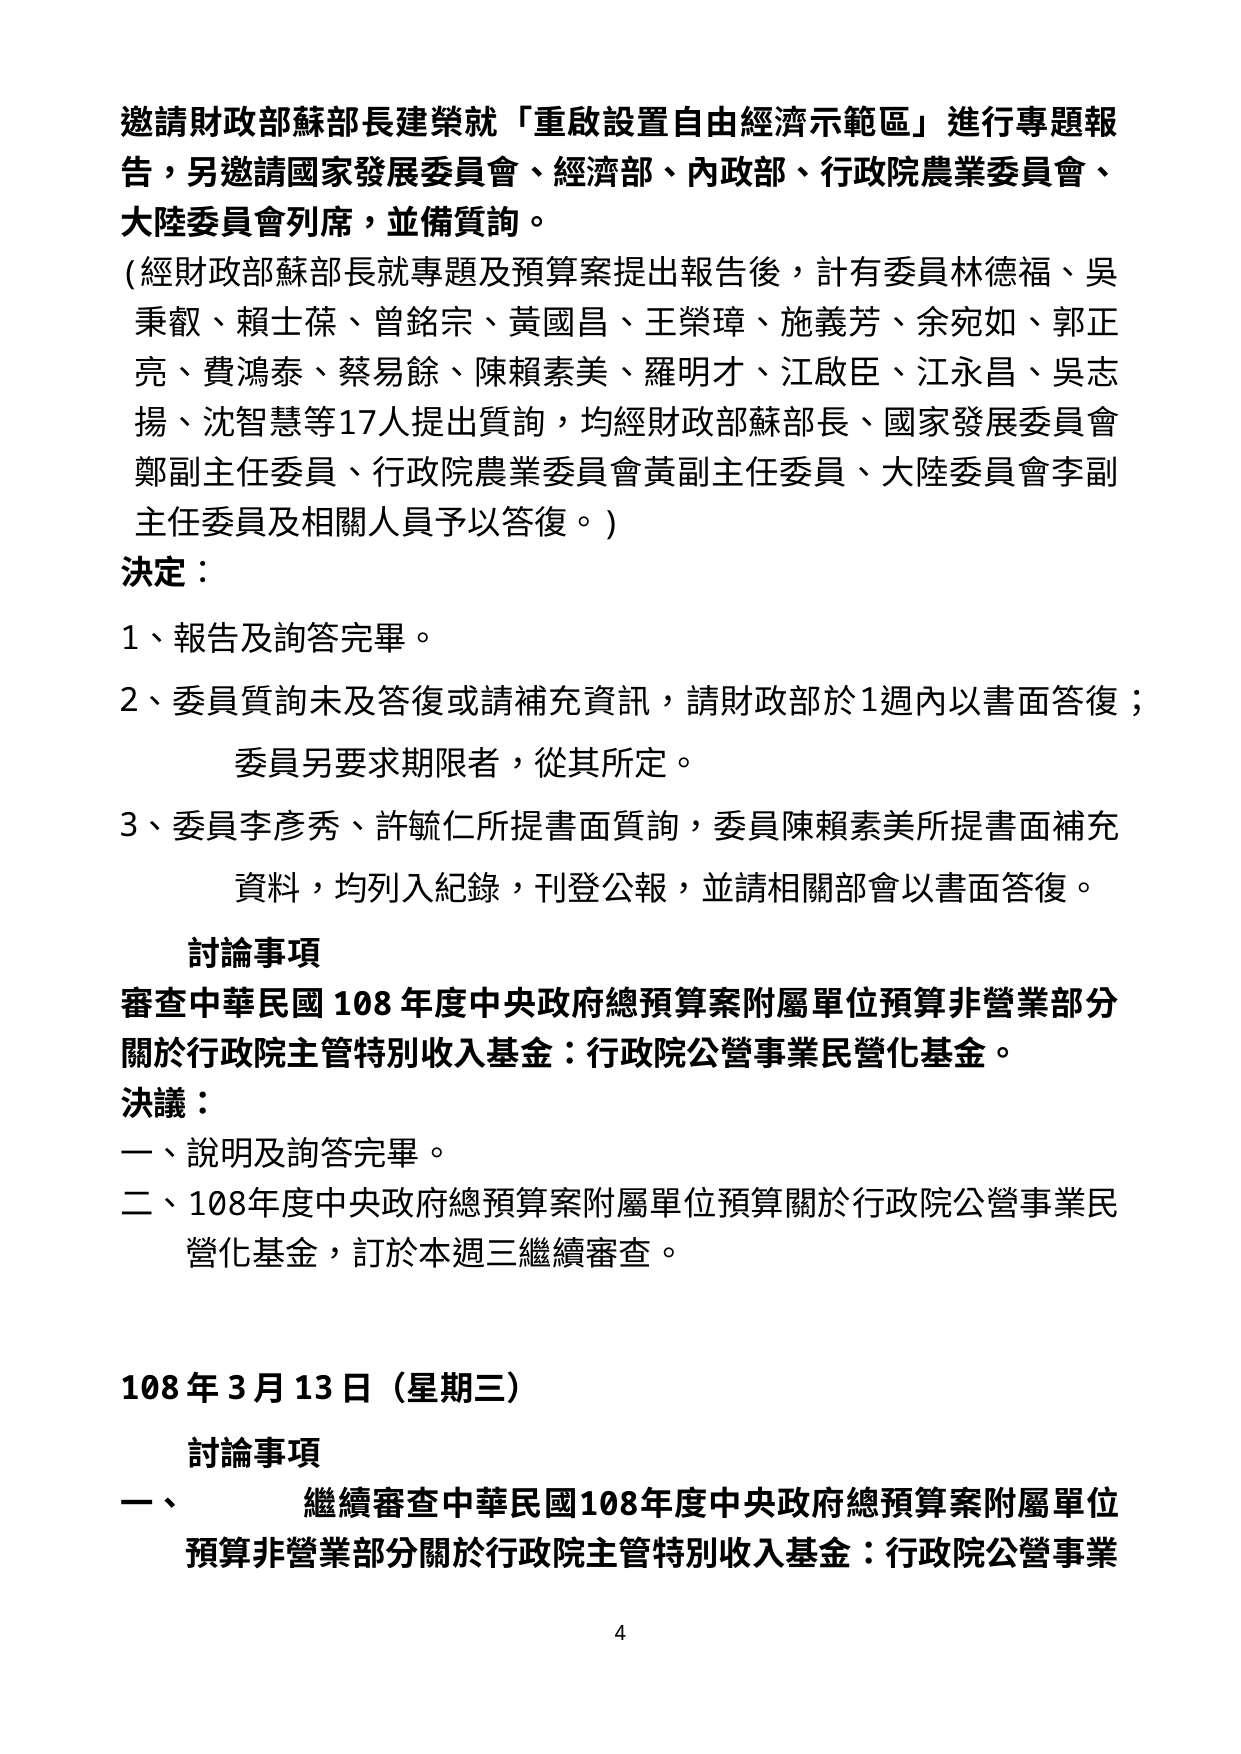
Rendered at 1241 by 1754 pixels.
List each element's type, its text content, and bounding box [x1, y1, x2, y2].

text 一、說明及詢答完畢。 [120, 1126, 1120, 1176]
text 討論事項 [187, 926, 1120, 976]
text 決議： [120, 1076, 1120, 1126]
text 二、108年度中央政府總預算案附屬單位預算關於行政院公營事業民營化基金，訂於本週三繼續審查。 [120, 1176, 1120, 1276]
text 一、 繼續審查中華民國108年度中央政府總預算案附屬單位預算非營業部分關於行政院主管特別收入基金：行政院公營事業 [120, 1476, 1120, 1576]
list 報告及詢答完畢。 [120, 594, 1120, 657]
text 審查中華民國108年度中央政府總預算案附屬單位預算非營業部分關於行政院主管特別收入基金：行政院公營事業民營化基金。 [120, 976, 1120, 1076]
text 討論事項 [187, 1426, 1120, 1476]
text 邀請財政部蘇部長建榮就「重啟設置自由經濟示範區」進行專題報告，另邀請國家發展委員會、經濟部、內政部、行政院農業委員會、大陸委員會列席，並備質詢。 [120, 94, 1120, 244]
list 委員李彥秀、許毓仁所提書面質詢，委員陳賴素美所提書面補充資料，均列入紀錄，刊登公報，並請相關部會以書面答復。 [118, 782, 1120, 907]
text 決定： [120, 544, 1120, 594]
text 108年3月13日（星期三） [120, 1344, 1120, 1407]
text (經財政部蘇部長就專題及預算案提出報告後，計有委員林德福、吳秉叡、賴士葆、曾銘宗、黃國昌、王榮璋、施義芳、余宛如、郭正亮、費鴻泰、蔡易餘、陳賴素美、羅明才、江啟臣、江永昌、吳志揚、沈智慧等17人提出質詢，均經財政部蘇部長、國家發展委員會鄭副主任委員、行政院農業委員會黃副主任委員、大陸委員會李副主任委員及相關人員予以答復。) [120, 244, 1120, 544]
list 委員質詢未及答復或請補充資訊，請財政部於1週內以書面答復；委員另要求期限者，從其所定。 [118, 657, 1120, 782]
